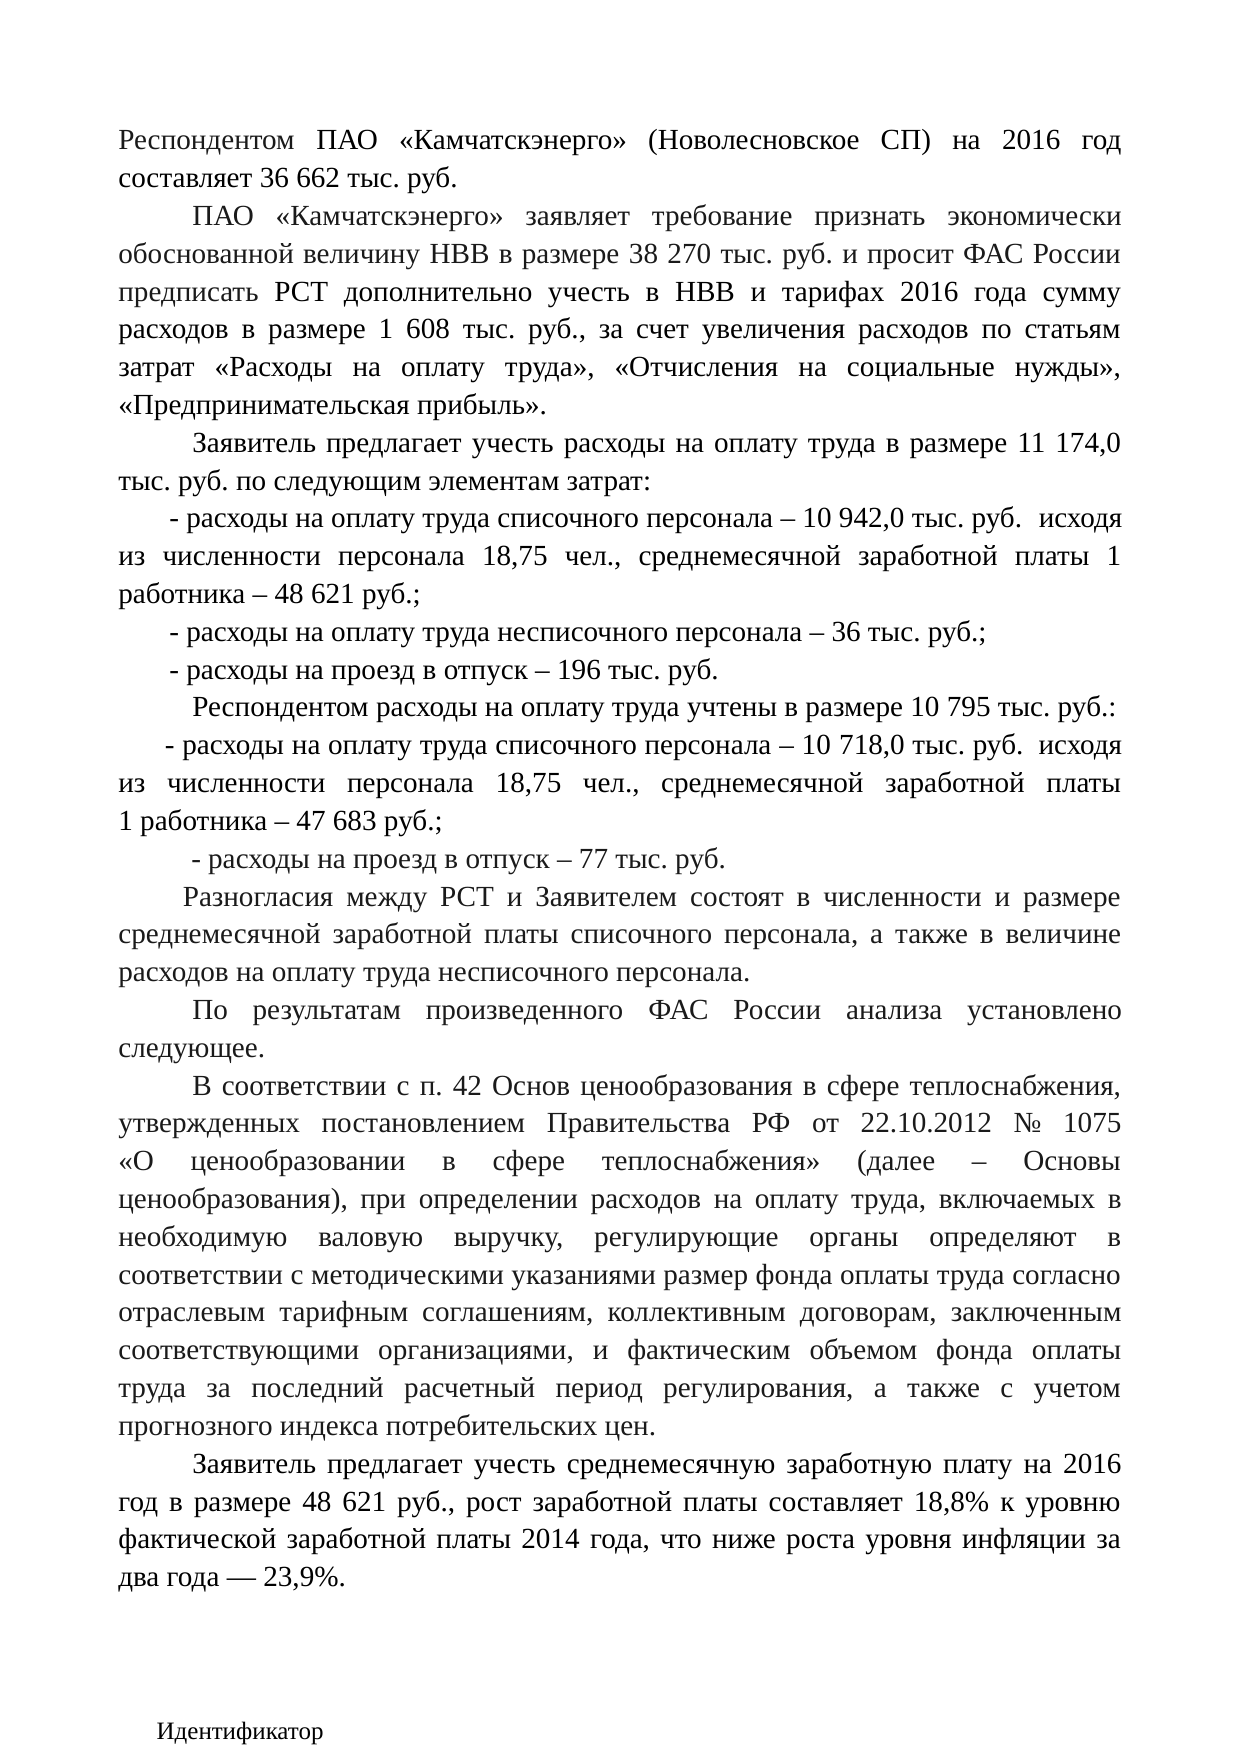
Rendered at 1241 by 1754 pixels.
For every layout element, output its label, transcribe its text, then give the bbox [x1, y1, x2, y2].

list - расходы на оплату труда списочного персонала – 10 942,0 тыс. руб. исходя из численности персонала 18,75 чел., среднемесячной заработной платы 1 работника – 48 621 руб.; [118, 496, 1122, 610]
list Разногласия между РСТ и Заявителем состоят в численности и размере среднемесячной заработной платы списочного персонала, а также в величине расходов на оплату труда несписочного персонала. [118, 874, 1122, 988]
text Заявитель предлагает учесть расходы на оплату труда в размере 11 174,0 тыс. руб. по следующим элементам затрат: [118, 421, 1122, 496]
list - расходы на оплату труда списочного персонала – 10 718,0 тыс. руб. исходя из численности персонала 18,75 чел., среднемесячной заработной платы 1 работника – 47 683 руб.; [118, 723, 1122, 837]
list - расходы на проезд в отпуск – 196 тыс. руб. [118, 647, 1122, 685]
text Респондентом ПАО «Камчатскэнерго» (Новолесновское СП) на 2016 год составляет 36 662 тыс. руб. [118, 118, 1122, 194]
text ПАО «Камчатскэнерго» заявляет требование признать экономически обоснованной величину НВВ в размере 38 270 тыс. руб. и просит ФАС России предписать РСТ дополнительно учесть в НВВ и тарифах 2016 года сумму расходов в размере 1 608 тыс. руб., за счет увеличения расходов по статьям затрат «Расходы на оплату труда», «Отчисления на социальные нужды», «Предпринимательская прибыль». [118, 194, 1122, 421]
list - расходы на проезд в отпуск – 77 тыс. руб. [118, 837, 1122, 874]
text Заявитель предлагает учесть среднемесячную заработную плату на 2016 год в размере 48 621 руб., рост заработной платы составляет 18,8% к уровню фактической заработной платы 2014 года, что ниже роста уровня инфляции за два года — 23,9%. [118, 1442, 1122, 1593]
text Респондентом расходы на оплату труда учтены в размере 10 795 тыс. руб.: [118, 685, 1122, 723]
text По результатам произведенного ФАС России анализа установлено следующее. [118, 988, 1122, 1063]
list - расходы на оплату труда несписочного персонала – 36 тыс. руб.; [118, 610, 1122, 647]
text В соответствии с п. 42 Основ ценообразования в сфере теплоснабжения, утвержденных постановлением Правительства РФ от 22.10.2012 № 1075 «О ценообразовании в сфере теплоснабжения» (далее – Основы ценообразования), при определении расходов на оплату труда, включаемых в необходимую валовую выручку, регулирующие органы определяют в соответствии с методическими указаниями размер фонда оплаты труда согласно отраслевым тарифным соглашениям, коллективным договорам, заключенным соответствующими организациями, и фактическим объемом фонда оплаты труда за последний расчетный период регулирования, а также с учетом прогнозного индекса потребительских цен. [118, 1063, 1122, 1442]
